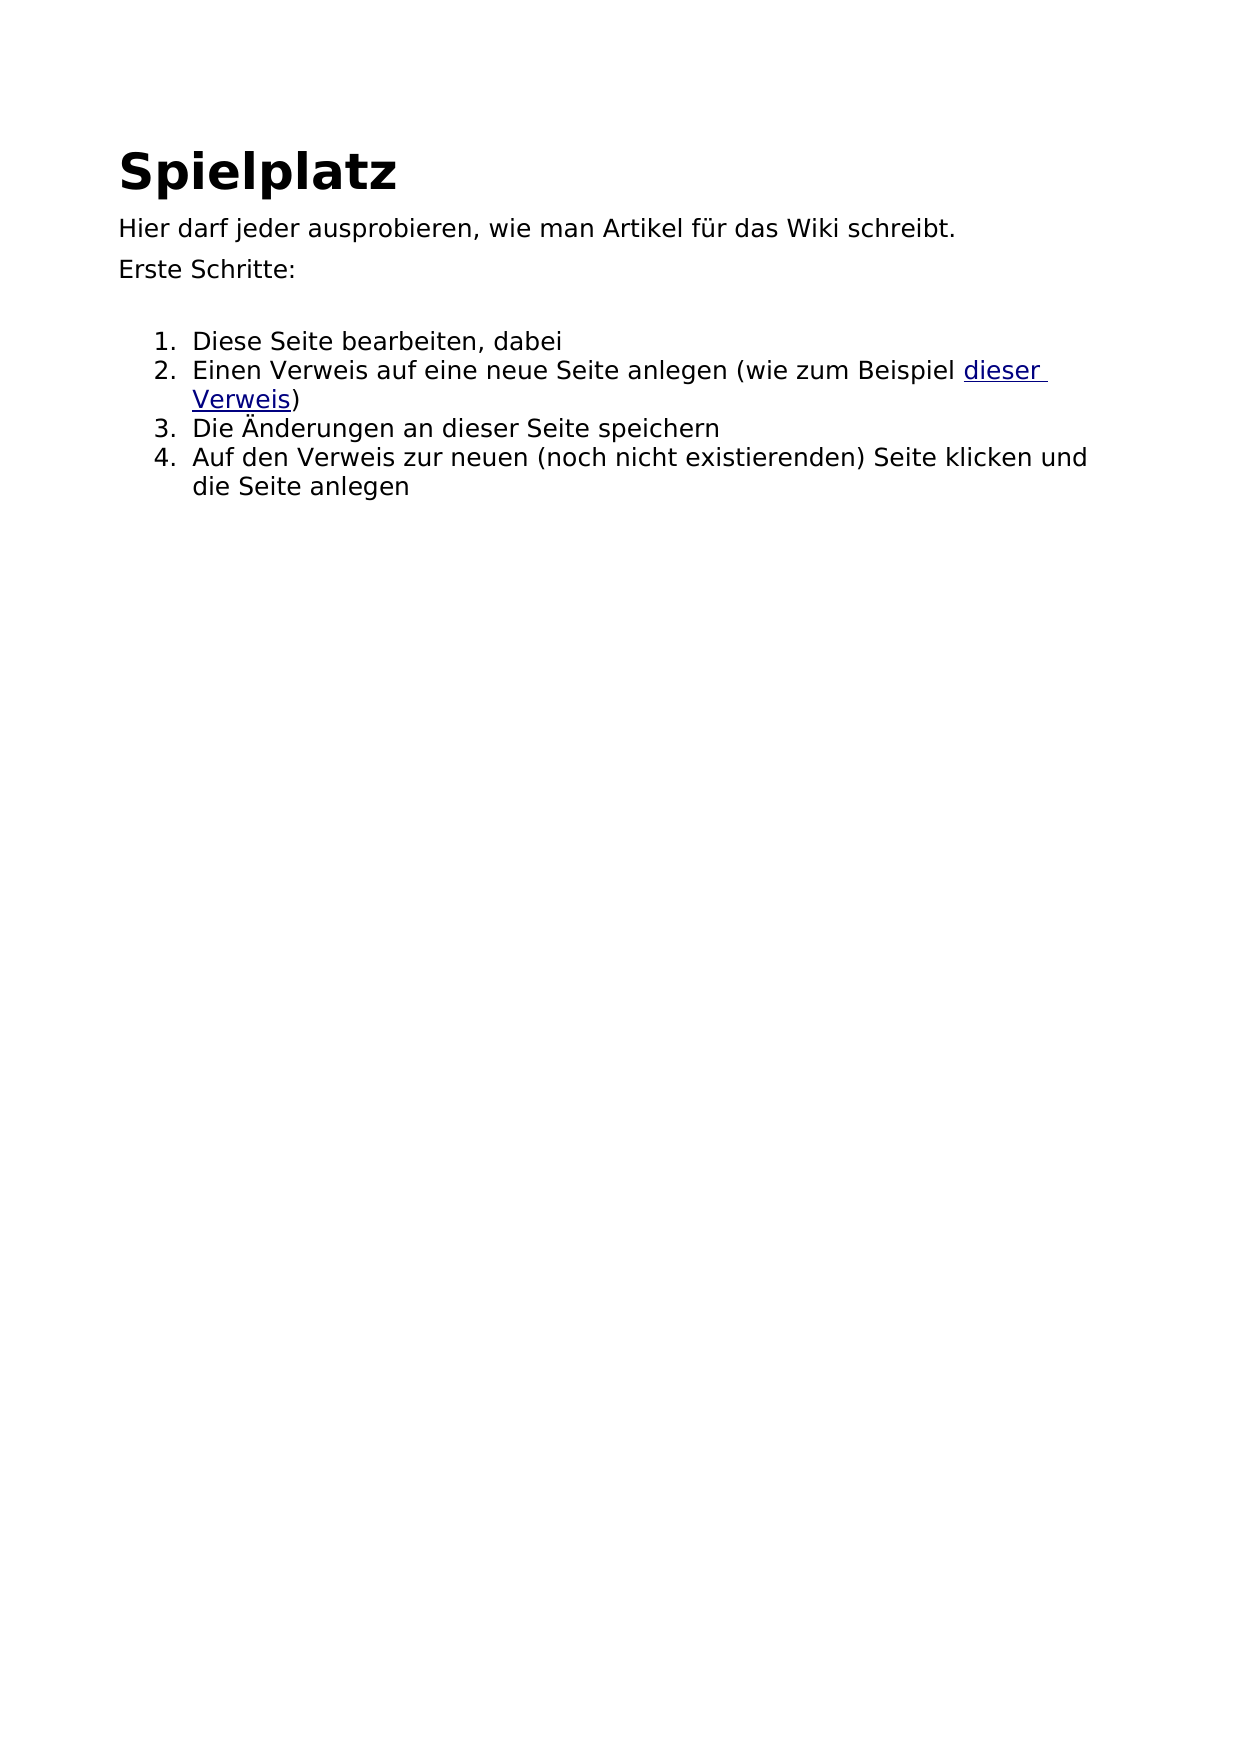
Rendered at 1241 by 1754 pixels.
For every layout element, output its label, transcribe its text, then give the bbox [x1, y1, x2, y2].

text Erste Schritte: [118, 256, 1122, 285]
list Die Änderungen an dieser Seite speichern [177, 414, 1122, 443]
list Auf den Verweis zur neuen (noch nicht existierenden) Seite klicken und die Seite anlegen [177, 443, 1122, 502]
text Hier darf jeder ausprobieren, wie man Artikel für das Wiki schreibt. [118, 214, 1122, 243]
subtitle Spielplatz [118, 143, 1122, 201]
list Diese Seite bearbeiten, dabei [177, 327, 1122, 356]
list Einen Verweis auf eine neue Seite anlegen (wie zum Beispiel dieser Verweis) [177, 356, 1122, 414]
